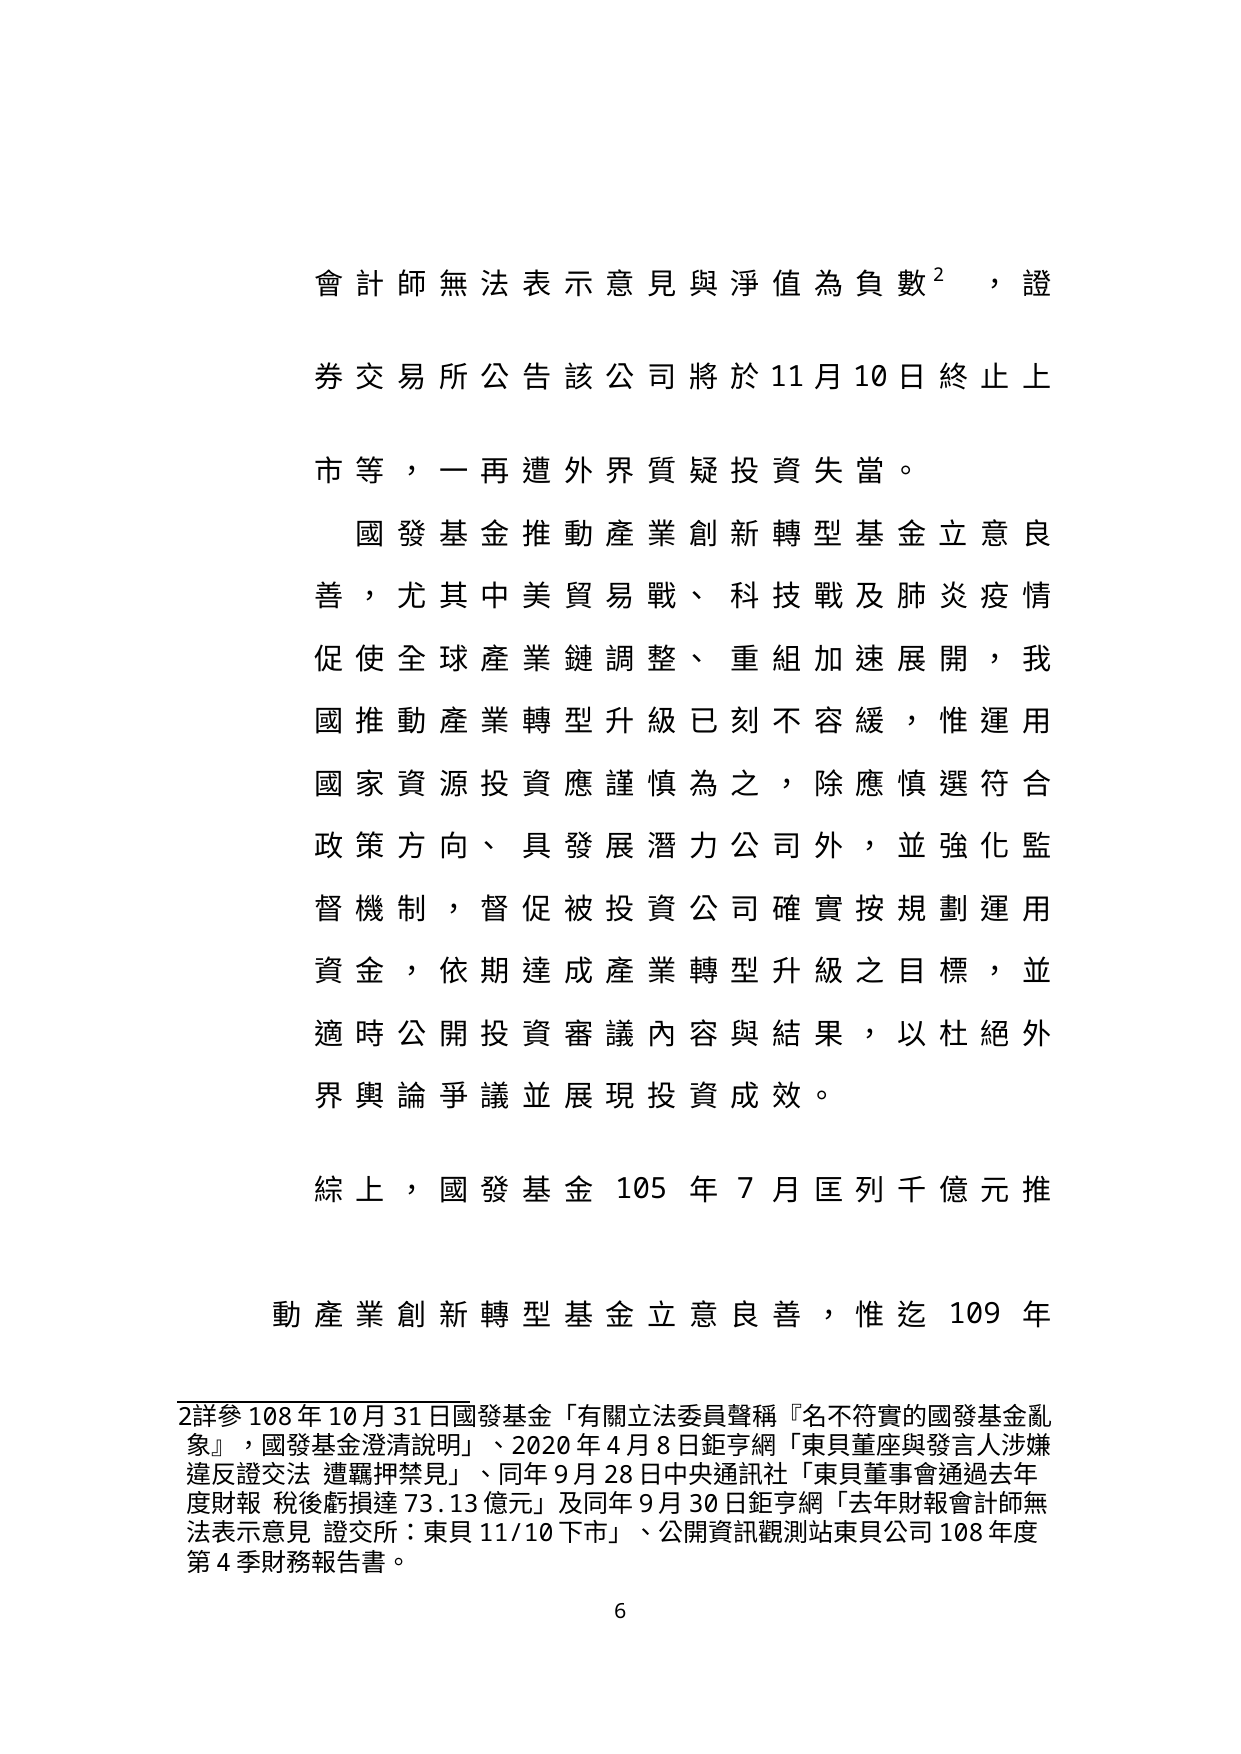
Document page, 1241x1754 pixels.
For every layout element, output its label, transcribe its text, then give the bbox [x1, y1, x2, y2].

text 綜上，國發基金105年7月匡列千億元推動產業創新轉型基金立意良善，惟迄109年6月底止實際投資11家公司共投入40億元，進展與預期尚有相當差距，且部分投資案件遭外界質疑投資失當。鑑於中美貿易戰、科技戰及新冠肺炎疫情促使全球產業鏈之調整、重組加速展開，我國推動產業轉型升級已刻不容緩，該基金允宜以積極態度持續推動，惟宜慎選符合政策方向及具發展潛力之投資對象，並強化監督機制與適時揭露完整資訊，以杜絕輿論爭議並展現投資成效。 [242, 1115, 1058, 1365]
text 詳參108年10月31日國發基金「有關立法委員聲稱『名不符實的國發基金亂象』，國發基金澄清說明」、2020年4月8日鉅亨網「東貝董座與發言人涉嫌違反證交法 遭羈押禁見」、同年9月28日中央通訊社「東貝董事會通過去年度財報 稅後虧損達73.13億元」及同年9月30日鉅亨網「去年財報會計師無法表示意見 證交所：東貝11/10下市」、公開資訊觀測站東貝公司108年度第4季財務報告書。 [177, 1402, 1063, 1577]
text 會計師無法表示意見與淨值為負數，證券交易所公告該公司將於11月10日終止上市等，一再遭外界質疑投資失當。 [271, 177, 1058, 490]
text 國發基金推動產業創新轉型基金立意良善，尤其中美貿易戰、科技戰及肺炎疫情促使全球產業鏈調整、重組加速展開，我國推動產業轉型升級已刻不容緩，惟運用國家資源投資應謹慎為之，除應慎選符合政策方向、具發展潛力公司外，並強化監督機制，督促被投資公司確實按規劃運用資金，依期達成產業轉型升級之目標，並適時公開投資審議內容與結果，以杜絕外界輿論爭議並展現投資成效。 [271, 490, 1058, 1115]
